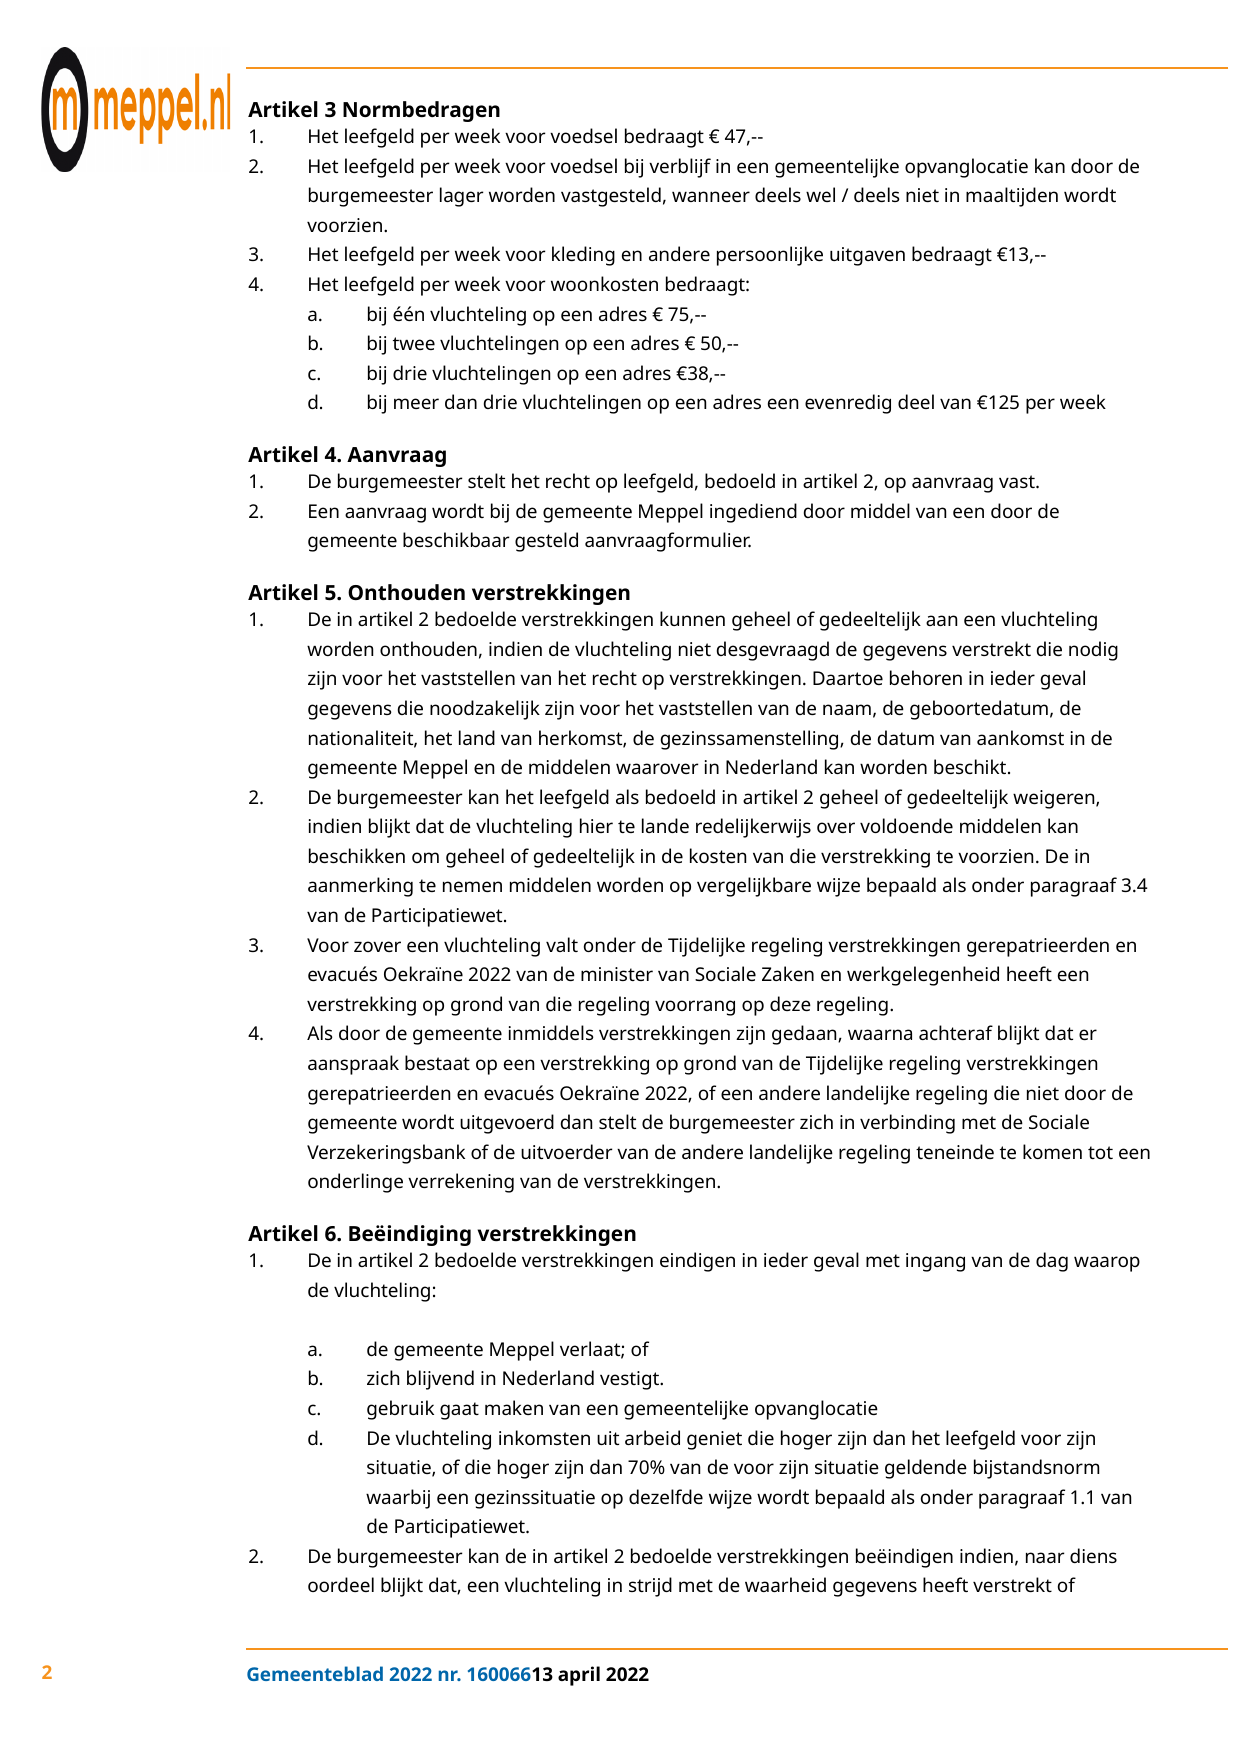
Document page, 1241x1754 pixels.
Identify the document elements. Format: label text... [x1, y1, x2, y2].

list Het leefgeld per week voor voedsel bij verblijf in een gemeentelijke opvanglocatie kan door de burgemeester lager worden vastgesteld, wanneer deels wel / deels niet in maaltijden wordt voorzien. [248, 153, 1152, 238]
list Voor zover een vluchteling valt onder de Tijdelijke regeling verstrekkingen gerepatrieerden en evacués Oekraïne 2022 van de minister van Sociale Zaken en werkgelegenheid heeft een verstrekking op grond van die regeling voorrang op deze regeling. [248, 932, 1152, 1017]
list De burgemeester kan de in artikel 2 bedoelde verstrekkingen beëindigen indien, naar diens oordeel blijkt dat, een vluchteling in strijd met de waarheid gegevens heeft verstrekt of [248, 1543, 1152, 1598]
list De vluchteling inkomsten uit arbeid geniet die hoger zijn dan het leefgeld voor zijn situatie, of die hoger zijn dan 70% van de voor zijn situatie geldende bijstandsnorm waarbij een gezinssituatie op dezelfde wijze wordt bepaald als onder paragraaf 1.1 van de Participatiewet. [307, 1425, 1152, 1539]
list De in artikel 2 bedoelde verstrekkingen eindigen in ieder geval met ingang van de dag waarop de vluchteling: [248, 1247, 1152, 1303]
list de gemeente Meppel verlaat; of [307, 1336, 1152, 1362]
list Als door de gemeente inmiddels verstrekkingen zijn gedaan, waarna achteraf blijkt dat er aanspraak bestaat op een verstrekking op grond van de Tijdelijke regeling verstrekkingen gerepatrieerden en evacués Oekraïne 2022, of een andere landelijke regeling die niet door de gemeente wordt uitgevoerd dan stelt de burgemeester zich in verbinding met de Sociale Verzekeringsbank of de uitvoerder van de andere landelijke regeling teneinde te komen tot een onderlinge verrekening van de verstrekkingen. [248, 1021, 1152, 1194]
list Een aanvraag wordt bij de gemeente Meppel ingediend door middel van een door de gemeente beschikbaar gesteld aanvraagformulier. [248, 498, 1152, 553]
list De in artikel 2 bedoelde verstrekkingen kunnen geheel of gedeeltelijk aan een vluchteling worden onthouden, indien de vluchteling niet desgevraagd de gegevens verstrekt die nodig zijn voor het vaststellen van het recht op verstrekkingen. Daartoe behoren in ieder geval gegevens die noodzakelijk zijn voor het vaststellen van de naam, de geboortedatum, de nationaliteit, het land van herkomst, de gezinssamenstelling, de datum van aankomst in de gemeente Meppel en de middelen waarover in Nederland kan worden beschikt. [248, 606, 1152, 780]
list De burgemeester kan het leefgeld als bedoeld in artikel 2 geheel of gedeeltelijk weigeren, indien blijkt dat de vluchteling hier te lande redelijkerwijs over voldoende middelen kan beschikken om geheel of gedeeltelijk in de kosten van die verstrekking te voorzien. De in aanmerking te nemen middelen worden op vergelijkbare wijze bepaald als onder paragraaf 3.4 van de Participatiewet. [248, 784, 1152, 928]
list bij meer dan drie vluchtelingen op een adres een evenredig deel van €125 per week [307, 389, 1152, 415]
text Artikel 6. Beëindiging verstrekkingen [248, 1219, 1152, 1247]
list bij drie vluchtelingen op een adres €38,-- [307, 360, 1152, 386]
list zich blijvend in Nederland vestigt. [307, 1366, 1152, 1391]
list bij twee vluchtelingen op een adres € 50,-- [307, 330, 1152, 356]
list De burgemeester stelt het recht op leefgeld, bedoeld in artikel 2, op aanvraag vast. [248, 468, 1152, 494]
list gebruik gaat maken van een gemeentelijke opvanglocatie [307, 1395, 1152, 1421]
list Het leefgeld per week voor kleding en andere persoonlijke uitgaven bedraagt €13,-- [248, 242, 1152, 267]
text Artikel 3 Normbedragen [248, 95, 1152, 123]
picture [41, 47, 231, 172]
list Het leefgeld per week voor voedsel bedraagt € 47,-- [248, 123, 1152, 149]
text Artikel 4. Aanvraag [248, 440, 1152, 468]
list Het leefgeld per week voor woonkosten bedraagt: [248, 271, 1152, 297]
list bij één vluchteling op een adres € 75,-- [307, 301, 1152, 326]
text Artikel 5. Onthouden verstrekkingen [248, 578, 1152, 606]
